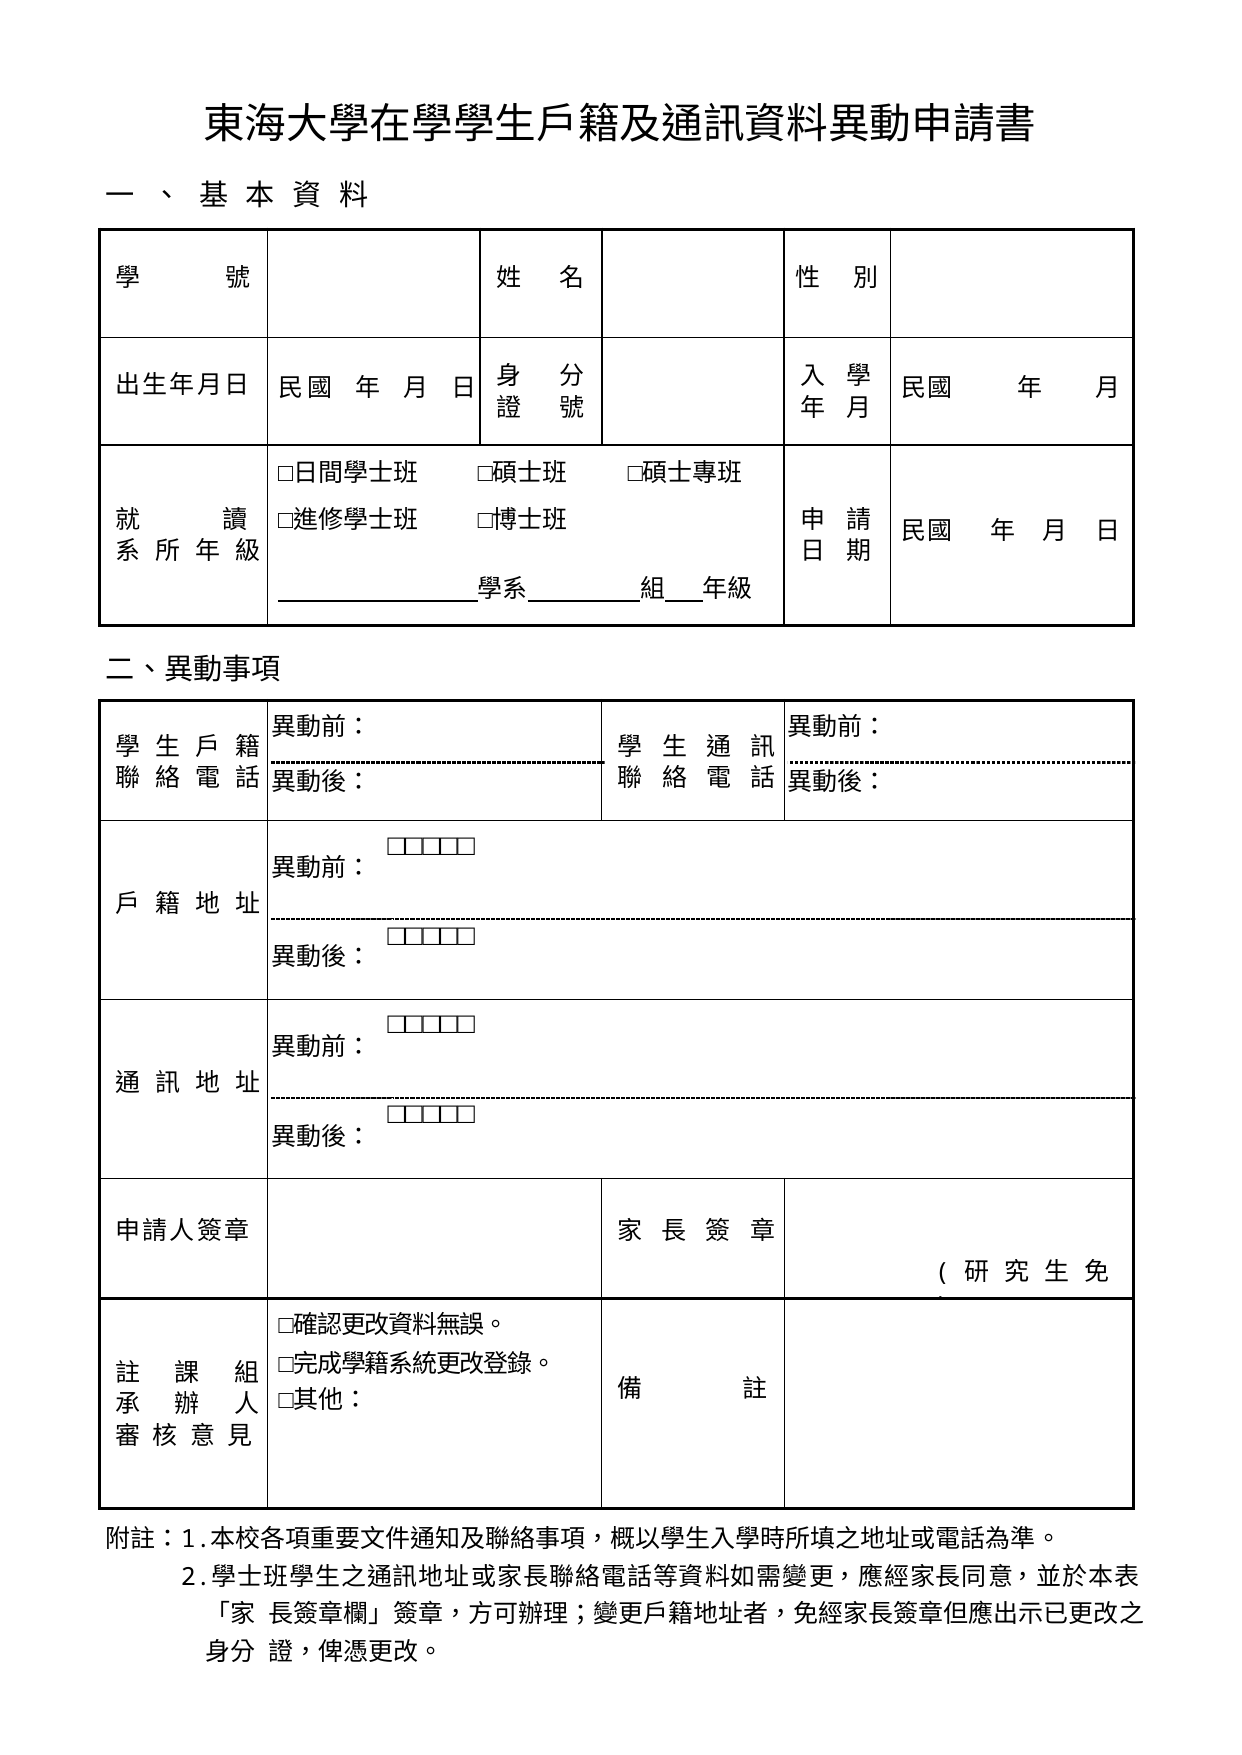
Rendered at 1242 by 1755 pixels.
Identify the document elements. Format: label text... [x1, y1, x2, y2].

table_cell [603, 338, 783, 444]
table_cell 備 註 [602, 1300, 784, 1507]
table_cell □日間學士班 □碩士班 □碩士專班 □進修學士班 □博士班 學系 組 年級 [268, 446, 783, 624]
table_header [891, 231, 1132, 336]
text 二、異動事項 [106, 649, 1154, 685]
table_cell 家 長 簽 章 [602, 1179, 784, 1297]
table_cell 就 讀 系 所 年 級 [101, 446, 267, 624]
table_cell 戶 籍 地 址 [101, 821, 267, 998]
table_cell 身 分 證 號 [481, 338, 601, 444]
table_header 學 號 [101, 231, 267, 336]
text 一 、 基 本 資 料 [106, 174, 1154, 214]
text 附註：1.本校各項重要文件通知及聯絡事項，概以學生入學時所填之地址或電話為準。 [106, 1521, 1154, 1552]
table_header 學 生 戶 籍 聯 絡 電 話 [101, 702, 267, 820]
table_header [603, 231, 783, 336]
table_cell 註 課 組 承 辦 人 審 核 意 見 [101, 1300, 267, 1507]
table_header [268, 231, 479, 336]
table_cell □□□□□ 異動前： □□□□□ 異動後： [268, 821, 1132, 998]
table_cell 民國 年 月 [891, 338, 1132, 444]
table_cell 民國 年 月 日 [268, 338, 479, 444]
table_cell 入 學 年 月 [785, 338, 890, 444]
table_cell 申 請 日 期 [785, 446, 890, 624]
table_header 性 別 [785, 231, 890, 336]
text 2.學士班學生之通訊地址或家長聯絡電話等資料如需變更，應經家長同意，並於本表「家 長簽章欄」簽章，方可辦理；變更戶籍地址者，免經家長簽章但應出示已更改之身分 證，俾憑更改。 [181, 1555, 1144, 1668]
text 東海大學在學學生戶籍及通訊資料異動申請書 [203, 94, 1154, 145]
table_header 異動前： 異動後： [268, 702, 601, 820]
table_header 姓 名 [481, 231, 601, 336]
table_cell 通 訊 地 址 [101, 1000, 267, 1178]
table_cell [785, 1300, 1132, 1507]
table_header 異動前： 異動後： [785, 702, 1132, 820]
table_cell ( 研 究 生 免 ) [785, 1179, 1132, 1297]
table_cell 申請人簽章 [101, 1179, 267, 1297]
table_cell 出生年月日 [101, 338, 267, 444]
table_cell 民國 年 月 日 [891, 446, 1132, 624]
table_cell [268, 1179, 601, 1297]
table_cell □確認更改資料無誤。 □完成學籍系統更改登錄。 □其他： [268, 1300, 601, 1507]
table_cell □□□□□ 異動前： □□□□□ 異動後： [268, 1000, 1132, 1178]
table_header 學 生 通 訊 聯 絡 電 話 [602, 702, 784, 820]
